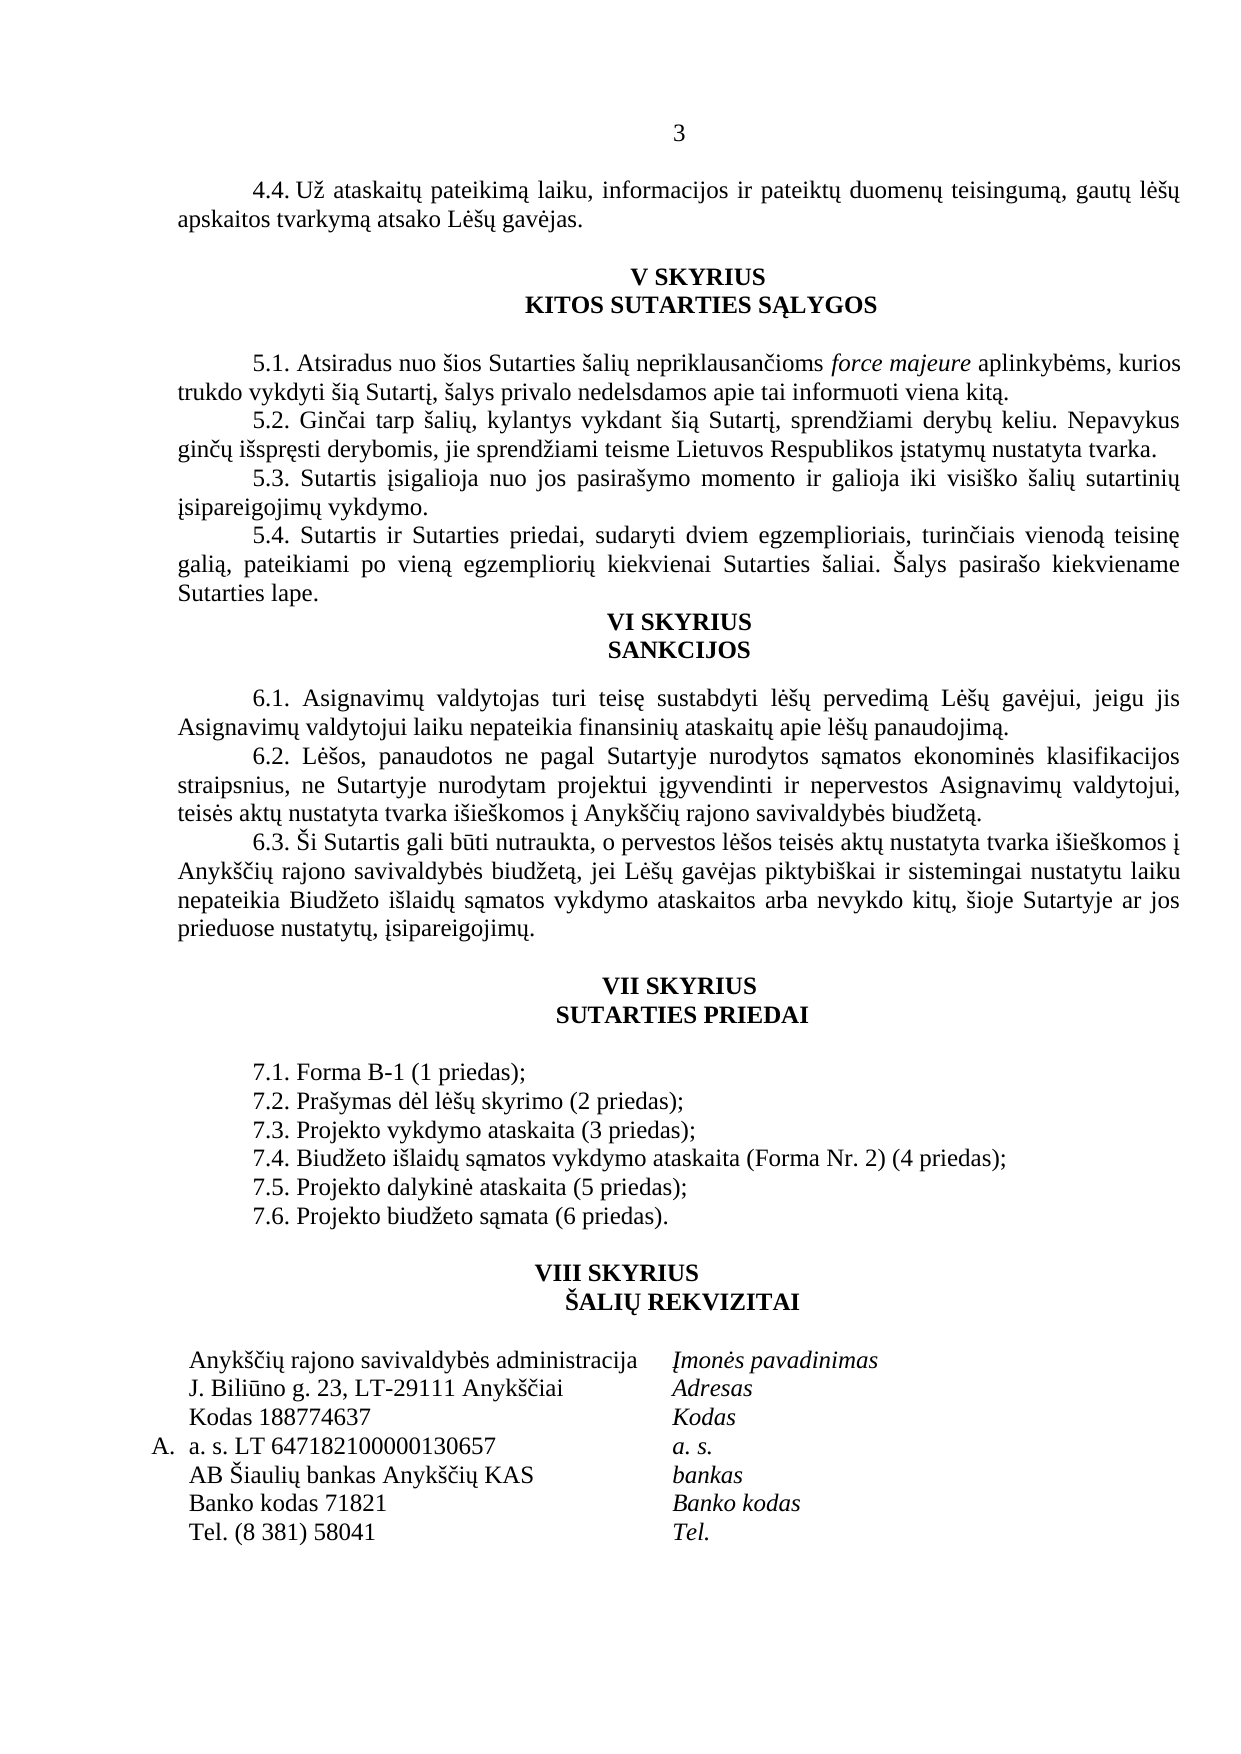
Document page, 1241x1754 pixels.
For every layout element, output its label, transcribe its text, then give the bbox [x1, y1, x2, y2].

text 5.1. Atsiradus nuo šios Sutarties šalių nepriklausančioms force majeure aplinkybėms, kurios trukdo vykdyti šią Sutartį, šalys privalo nedelsdamos apie tai informuoti viena kitą. [177, 348, 1181, 406]
text VI SKYRIUS [177, 607, 1181, 636]
text 7.6. Projekto biudžeto sąmata (6 priedas). [177, 1201, 1181, 1230]
table_header Anykščių rajono savivaldybės administracija J. Biliūno g. 23, LT-29111 Anykščiai Kodas 188774637 A. a. s. LT 647182100000130657 AB Šiaulių bankas Anykščių KAS Banko kodas 71821 Tel. (8 381) 58041 Asignavimų valdytojas __________________ A.V. [177, 1345, 661, 1606]
text SUTARTIES PRIEDAI [177, 1000, 1181, 1028]
text 7.2. Prašymas dėl lėšų skyrimo (2 priedas); [177, 1086, 1181, 1115]
text 7.4. Biudžeto išlaidų sąmatos vykdymo ataskaita (Forma Nr. 2) (4 priedas); [177, 1143, 1181, 1172]
text 6.3. Ši Sutartis gali būti nutraukta, o pervestos lėšos teisės aktų nustatyta tvarka išieškomos į Anykščių rajono savivaldybės biudžetą, jei Lėšų gavėjas piktybiškai ir sistemingai nustatytu laiku nepateikia Biudžeto išlaidų sąmatos vykdymo ataskaitos arba nevykdo kitų, šioje Sutartyje ar jos prieduose nustatytų, įsipareigojimų. [177, 827, 1181, 942]
text ŠALIŲ REKVIZITAI [177, 1287, 1181, 1316]
text 5.4. Sutartis ir Sutarties priedai, sudaryti dviem egzemplioriais, turinčiais vienodą teisinę galią, pateikiami po vieną egzempliorių kiekvienai Sutarties šaliai. Šalys pasirašo kiekviename Sutarties lape. [177, 521, 1181, 607]
text VIII SKYRIUS [177, 1258, 1181, 1287]
text 6.1. Asignavimų valdytojas turi teisę sustabdyti lėšų pervedimą Lėšų gavėjui, jeigu jis Asignavimų valdytojui laiku nepateikia finansinių ataskaitų apie lėšų panaudojimą. [177, 683, 1181, 741]
text VII SKYRIUS [177, 971, 1181, 1000]
text 6.2. Lėšos, panaudotos ne pagal Sutartyje nurodytos sąmatos ekonominės klasifikacijos straipsnius, ne Sutartyje nurodytam projektui įgyvendinti ir nepervestos Asignavimų valdytojui, teisės aktų nustatyta tvarka išieškomos į Anykščių rajono savivaldybės biudžetą. [177, 741, 1181, 827]
text 7.1. Forma B-1 (1 priedas); [177, 1057, 1181, 1086]
text 4.4. Už ataskaitų pateikimą laiku, informacijos ir pateiktų duomenų teisingumą, gautų lėšų apskaitos tvarkymą atsako Lėšų gavėjas. [177, 176, 1181, 233]
text 7.3. Projekto vykdymo ataskaita (3 priedas); [177, 1115, 1181, 1143]
text KITOS SUTARTIES SĄLYGOS [177, 291, 1181, 319]
text 5.3. Sutartis įsigalioja nuo jos pasirašymo momento ir galioja iki visiško šalių sutartinių įsipareigojimų vykdymo. [177, 463, 1181, 521]
table_header Įmonės pavadinimas Adresas Kodas a. s. bankas Banko kodas Tel. [661, 1345, 1191, 1606]
text 7.5. Projekto dalykinė ataskaita (5 priedas); [177, 1172, 1181, 1201]
text V SKYRIUS [177, 262, 1181, 291]
text SANKCIJOS [177, 636, 1181, 664]
text 5.2. Ginčai tarp šalių, kylantys vykdant šią Sutartį, sprendžiami derybų keliu. Nepavykus ginčų išspręsti derybomis, jie sprendžiami teisme Lietuvos Respublikos įstatymų nustatyta tvarka. [177, 406, 1181, 463]
